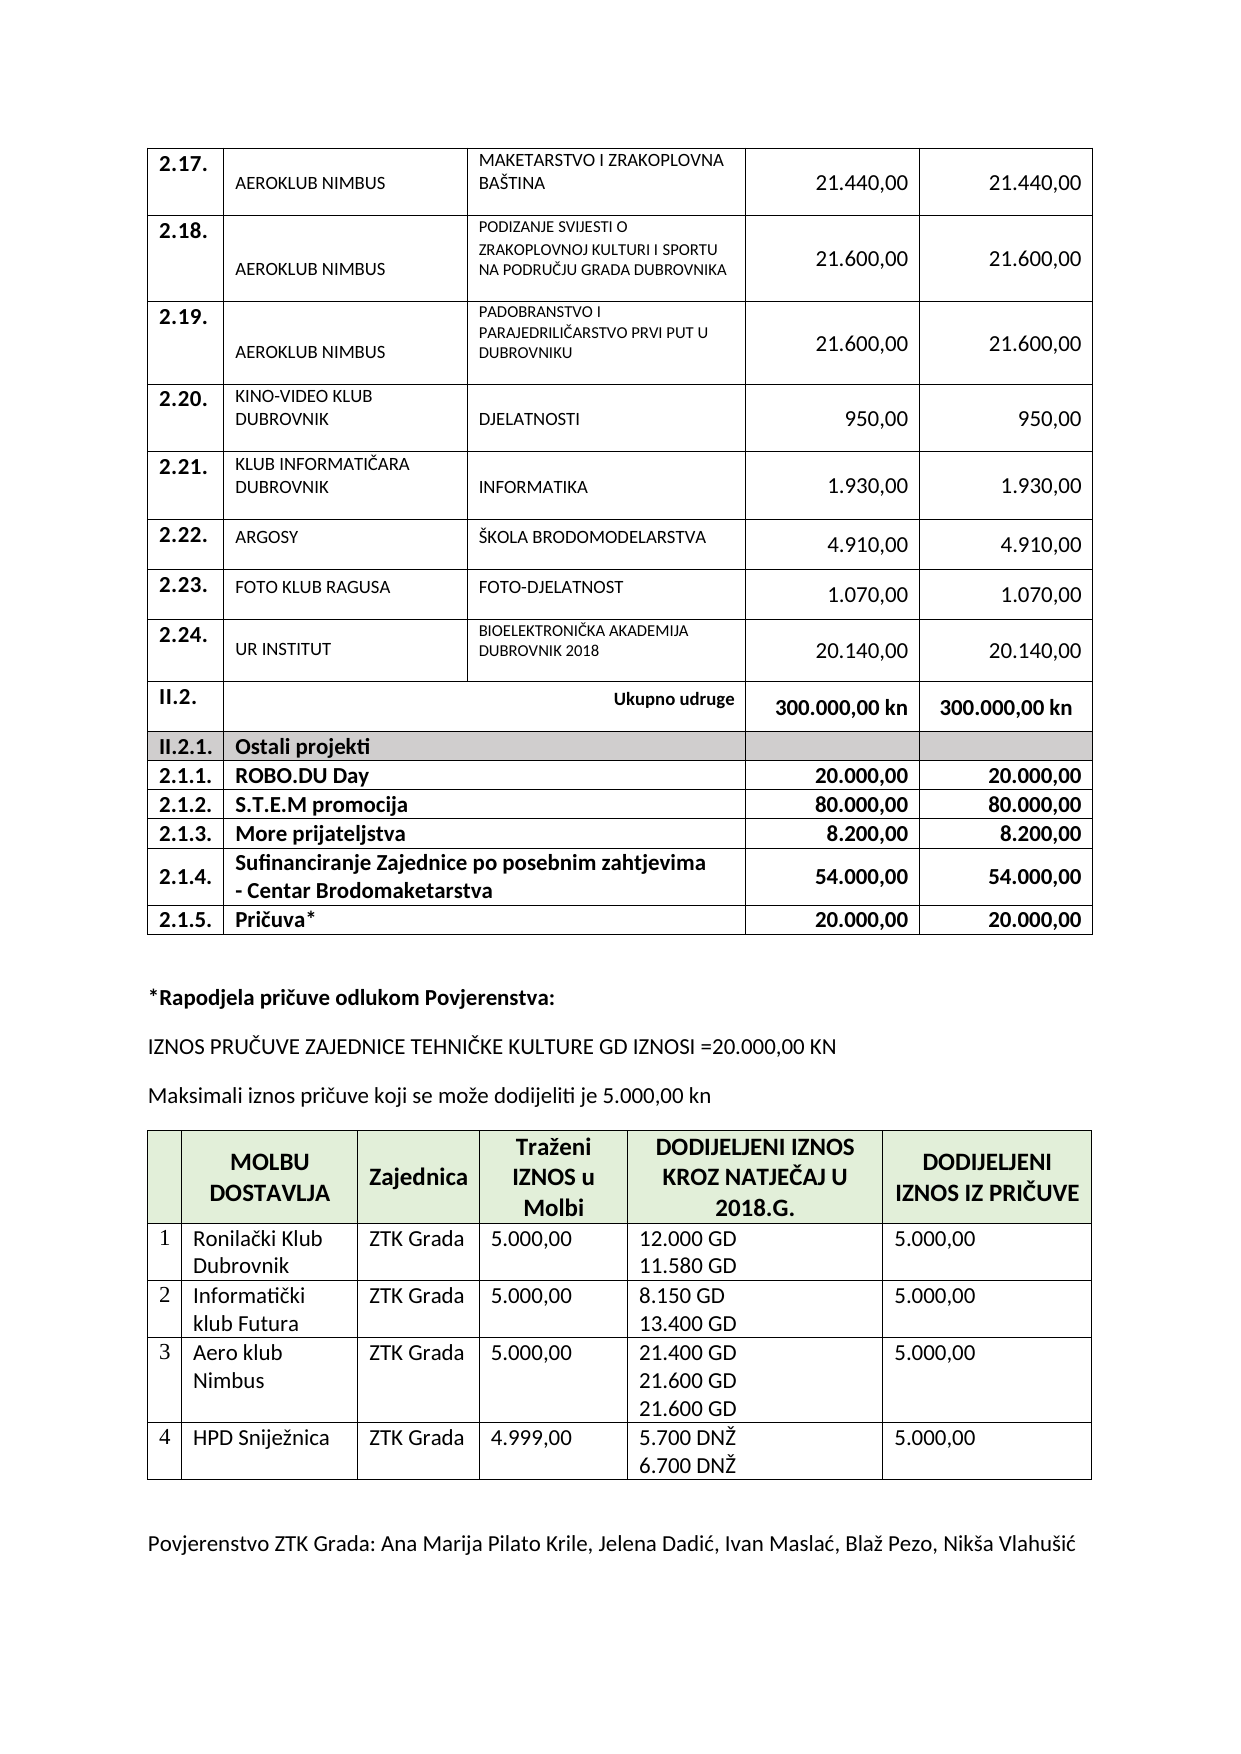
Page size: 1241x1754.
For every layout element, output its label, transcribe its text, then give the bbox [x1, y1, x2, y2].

table_cell 21.440,00 [920, 149, 1092, 215]
text Maksimali iznos pričuve koji se može dodijeliti je 5.000,00 kn [148, 1081, 1093, 1109]
table_cell 21.600,00 [746, 216, 919, 301]
table_cell 20.140,00 [920, 620, 1092, 681]
table_cell 2.17. [148, 149, 223, 215]
table_cell 4.999,00 [480, 1423, 627, 1479]
table_cell 3 [148, 1338, 181, 1422]
table_cell ZTK Grada [358, 1423, 479, 1479]
table_cell 2.1.3. [148, 819, 223, 847]
table_header Zajednica [358, 1131, 479, 1223]
table_cell [746, 732, 919, 760]
table_cell Pričuva* [224, 906, 745, 933]
table_cell 300.000,00 kn [746, 682, 919, 731]
table_cell 20.140,00 [746, 620, 919, 681]
table_cell Ostali projekti [224, 732, 745, 760]
text Povjerenstvo ZTK Grada: Ana Marija Pilato Krile, Jelena Dadić, Ivan Maslać, Blaž Pezo, Nikša Vlahušić [148, 1529, 1093, 1557]
text IZNOS PRUČUVE ZAJEDNICE TEHNIČKE KULTURE GD IZNOSI =20.000,00 KN [148, 1032, 1093, 1060]
table_cell 1.070,00 [920, 570, 1092, 619]
table_cell FOTO KLUB RAGUSA [224, 570, 467, 619]
table_header DODIJELJENI IZNOS KROZ NATJEČAJ U 2018.G. [628, 1131, 882, 1223]
table_cell FOTO-DJELATNOST [468, 570, 745, 619]
table_cell DJELATNOSTI [468, 385, 745, 451]
table_cell S.T.E.M promocija [224, 790, 745, 818]
table_cell 54.000,00 [746, 849, 919, 904]
table_cell 2.18. [148, 216, 223, 301]
table_cell 1.930,00 [746, 452, 919, 519]
table_cell ZTK Grada [358, 1281, 479, 1337]
table_cell KINO-VIDEO KLUB DUBROVNIK [224, 385, 467, 451]
table_cell PODIZANJE SVIJESTI O ZRAKOPLOVNOJ KULTURI I SPORTU NA PODRUČJU GRADA DUBROVNIKA [468, 216, 745, 301]
table_header Traženi IZNOS u Molbi [480, 1131, 627, 1223]
table_cell 2.24. [148, 620, 223, 681]
table_cell 5.000,00 [883, 1338, 1091, 1422]
table_cell 4.910,00 [920, 520, 1092, 569]
table_cell 21.600,00 [920, 302, 1092, 383]
table_cell PADOBRANSTVO I PARAJEDRILIČARSTVO PRVI PUT U DUBROVNIKU [468, 302, 745, 383]
table_cell 950,00 [746, 385, 919, 451]
table_cell 2.20. [148, 385, 223, 451]
table_cell More prijateljstva [224, 819, 745, 847]
table_cell UR INSTITUT [224, 620, 467, 681]
table_cell 80.000,00 [746, 790, 919, 818]
table_cell 20.000,00 [920, 906, 1092, 933]
table_cell AEROKLUB NIMBUS [224, 149, 467, 215]
table_cell 950,00 [920, 385, 1092, 451]
table_cell 2.19. [148, 302, 223, 383]
table_cell 2.1.5. [148, 906, 223, 933]
table_cell 2.1.4. [148, 849, 223, 904]
table_cell 21.600,00 [746, 302, 919, 383]
table_cell BIOELEKTRONIČKA AKADEMIJA DUBROVNIK 2018 [468, 620, 745, 681]
table_cell Informatički klub Futura [182, 1281, 357, 1337]
table_cell 2.1.2. [148, 790, 223, 818]
table_cell 2.23. [148, 570, 223, 619]
table_cell 21.400 GD 21.600 GD 21.600 GD [628, 1338, 882, 1422]
table_cell 5.000,00 [883, 1281, 1091, 1337]
table_cell 8.200,00 [920, 819, 1092, 847]
table_cell 2.21. [148, 452, 223, 519]
table_cell Sufinanciranje Zajednice po posebnim zahtjevima - Centar Brodomaketarstva [224, 849, 745, 904]
table_cell 21.440,00 [746, 149, 919, 215]
table_cell AEROKLUB NIMBUS [224, 302, 467, 383]
table_cell 8.200,00 [746, 819, 919, 847]
table_cell Ukupno udruge [224, 682, 745, 731]
table_cell 5.000,00 [480, 1338, 627, 1422]
table_cell 4 [148, 1423, 181, 1479]
table_cell ZTK Grada [358, 1224, 479, 1280]
table_cell KLUB INFORMATIČARA DUBROVNIK [224, 452, 467, 519]
table_cell 1.070,00 [746, 570, 919, 619]
table_cell 2 [148, 1281, 181, 1337]
table_header [148, 1131, 181, 1223]
table_cell 20.000,00 [746, 906, 919, 933]
table_cell 20.000,00 [920, 761, 1092, 789]
table_cell 1.930,00 [920, 452, 1092, 519]
table_cell AEROKLUB NIMBUS [224, 216, 467, 301]
table_cell Aero klub Nimbus [182, 1338, 357, 1422]
table_cell II.2. [148, 682, 223, 731]
table_cell ROBO.DU Day [224, 761, 745, 789]
table_cell 21.600,00 [920, 216, 1092, 301]
table_header DODIJELJENI IZNOS IZ PRIČUVE [883, 1131, 1091, 1223]
table_cell 4.910,00 [746, 520, 919, 569]
table_cell 2.1.1. [148, 761, 223, 789]
table_cell 12.000 GD 11.580 GD [628, 1224, 882, 1280]
table_cell 80.000,00 [920, 790, 1092, 818]
table_cell 5.700 DNŽ 6.700 DNŽ [628, 1423, 882, 1479]
table_cell 5.000,00 [883, 1224, 1091, 1280]
table_cell 1 [148, 1224, 181, 1280]
table_cell 5.000,00 [480, 1224, 627, 1280]
table_cell Ronilački Klub Dubrovnik [182, 1224, 357, 1280]
text *Rapodjela pričuve odlukom Povjerenstva: [148, 983, 1093, 1011]
table_cell [920, 732, 1092, 760]
table_cell INFORMATIKA [468, 452, 745, 519]
table_cell 54.000,00 [920, 849, 1092, 904]
table_cell 300.000,00 kn [920, 682, 1092, 731]
table_cell 20.000,00 [746, 761, 919, 789]
table_cell HPD Sniježnica [182, 1423, 357, 1479]
table_header MOLBU DOSTAVLJA [182, 1131, 357, 1223]
table_cell ARGOSY [224, 520, 467, 569]
table_cell II.2.1. [148, 732, 223, 760]
table_cell 8.150 GD 13.400 GD [628, 1281, 882, 1337]
table_cell 5.000,00 [883, 1423, 1091, 1479]
table_cell ZTK Grada [358, 1338, 479, 1422]
table_cell ŠKOLA BRODOMODELARSTVA [468, 520, 745, 569]
table_cell 2.22. [148, 520, 223, 569]
table_cell 5.000,00 [480, 1281, 627, 1337]
table_cell MAKETARSTVO I ZRAKOPLOVNA BAŠTINA [468, 149, 745, 215]
